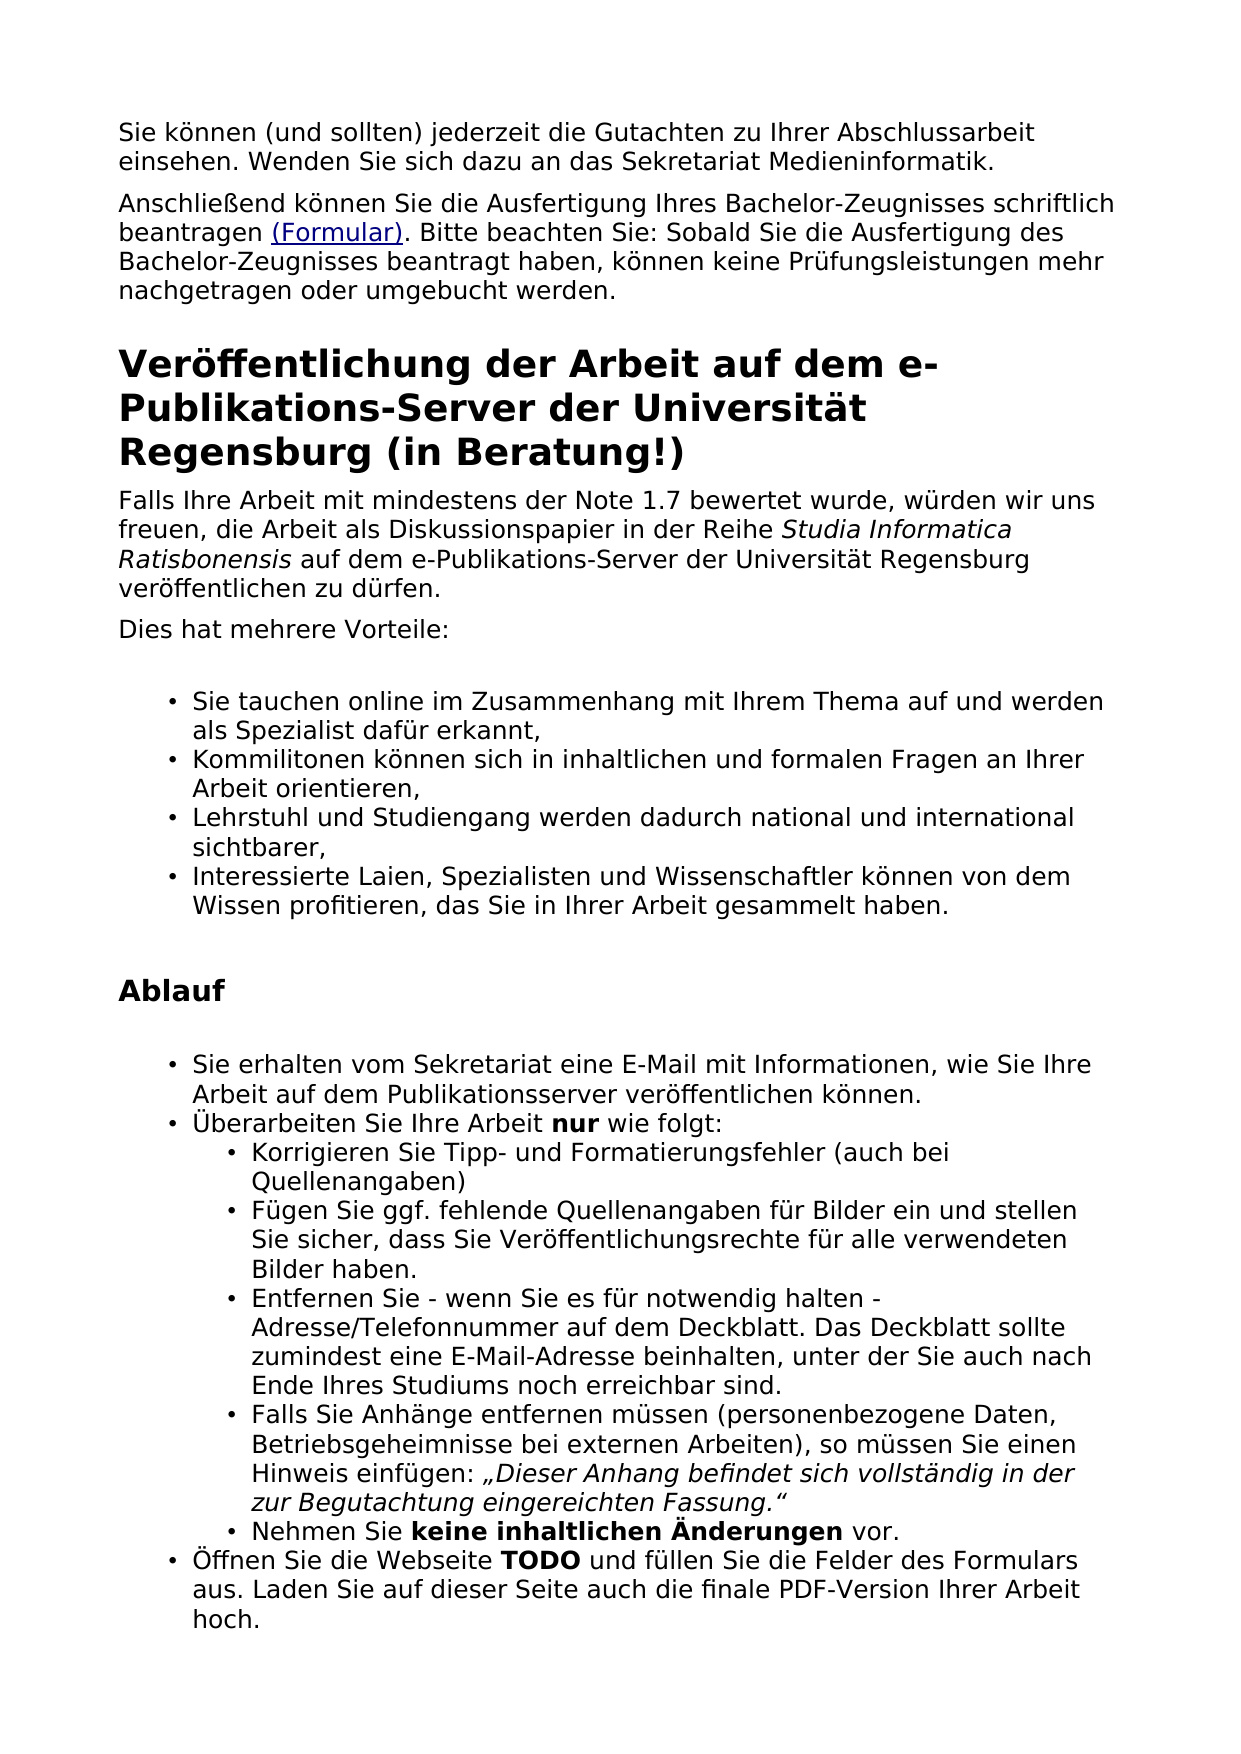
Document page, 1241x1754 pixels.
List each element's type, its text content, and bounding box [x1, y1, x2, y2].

text Dies hat mehrere Vorteile: [118, 616, 1122, 645]
list Falls Sie Anhänge entfernen müssen (personenbezogene Daten, Betriebsgeheimnisse bei externen Arbeiten), so müssen Sie einen Hinweis einfügen: „Dieser Anhang befindet sich vollständig in der zur Begutachtung eingereichten Fassung.“ [236, 1401, 1122, 1517]
list Nehmen Sie keine inhaltlichen Änderungen vor. [236, 1517, 1122, 1546]
subtitle Ablauf [118, 975, 1122, 1009]
list Entfernen Sie - wenn Sie es für notwendig halten - Adresse/Telefonnummer auf dem Deckblatt. Das Deckblatt sollte zumindest eine E-Mail-Adresse beinhalten, unter der Sie auch nach Ende Ihres Studiums noch erreichbar sind. [236, 1284, 1122, 1401]
subtitle Veröffentlichung der Arbeit auf dem e-Publikations-Server der Universität Regensburg (in Beratung!) [118, 343, 1122, 474]
list Öffnen Sie die Webseite TODO und füllen Sie die Felder des Formulars aus. Laden Sie auf dieser Seite auch die finale PDF-Version Ihrer Arbeit hoch. [177, 1546, 1122, 1634]
text Falls Ihre Arbeit mit mindestens der Note 1.7 bewertet wurde, würden wir uns freuen, die Arbeit als Diskussionspapier in der Reihe Studia Informatica Ratisbonensis auf dem e-Publikations-Server der Universität Regensburg veröffentlichen zu dürfen. [118, 487, 1122, 603]
text Sie können (und sollten) jederzeit die Gutachten zu Ihrer Abschlussarbeit einsehen. Wenden Sie sich dazu an das Sekretariat Medieninformatik. [118, 118, 1122, 176]
list Kommilitonen können sich in inhaltlichen und formalen Fragen an Ihrer Arbeit orientieren, [177, 745, 1122, 803]
list Sie erhalten vom Sekretariat eine E-Mail mit Informationen, wie Sie Ihre Arbeit auf dem Publikationsserver veröffentlichen können. [177, 1051, 1122, 1109]
list Interessierte Laien, Spezialisten und Wissenschaftler können von dem Wissen profitieren, das Sie in Ihrer Arbeit gesammelt haben. [177, 862, 1122, 920]
list Sie tauchen online im Zusammenhang mit Ihrem Thema auf und werden als Spezialist dafür erkannt, [177, 687, 1122, 745]
list Fügen Sie ggf. fehlende Quellenangaben für Bilder ein und stellen Sie sicher, dass Sie Veröffentlichungsrechte für alle verwendeten Bilder haben. [236, 1196, 1122, 1284]
list Überarbeiten Sie Ihre Arbeit nur wie folgt: [177, 1109, 1122, 1138]
list Lehrstuhl und Studiengang werden dadurch national und international sichtbarer, [177, 803, 1122, 862]
text Anschließend können Sie die Ausfertigung Ihres Bachelor-Zeugnisses schriftlich beantragen (Formular). Bitte beachten Sie: Sobald Sie die Ausfertigung des Bachelor-Zeugnisses beantragt haben, können keine Prüfungsleistungen mehr nachgetragen oder umgebucht werden. [118, 189, 1122, 306]
list Korrigieren Sie Tipp- und Formatierungsfehler (auch bei Quellenangaben) [236, 1138, 1122, 1196]
